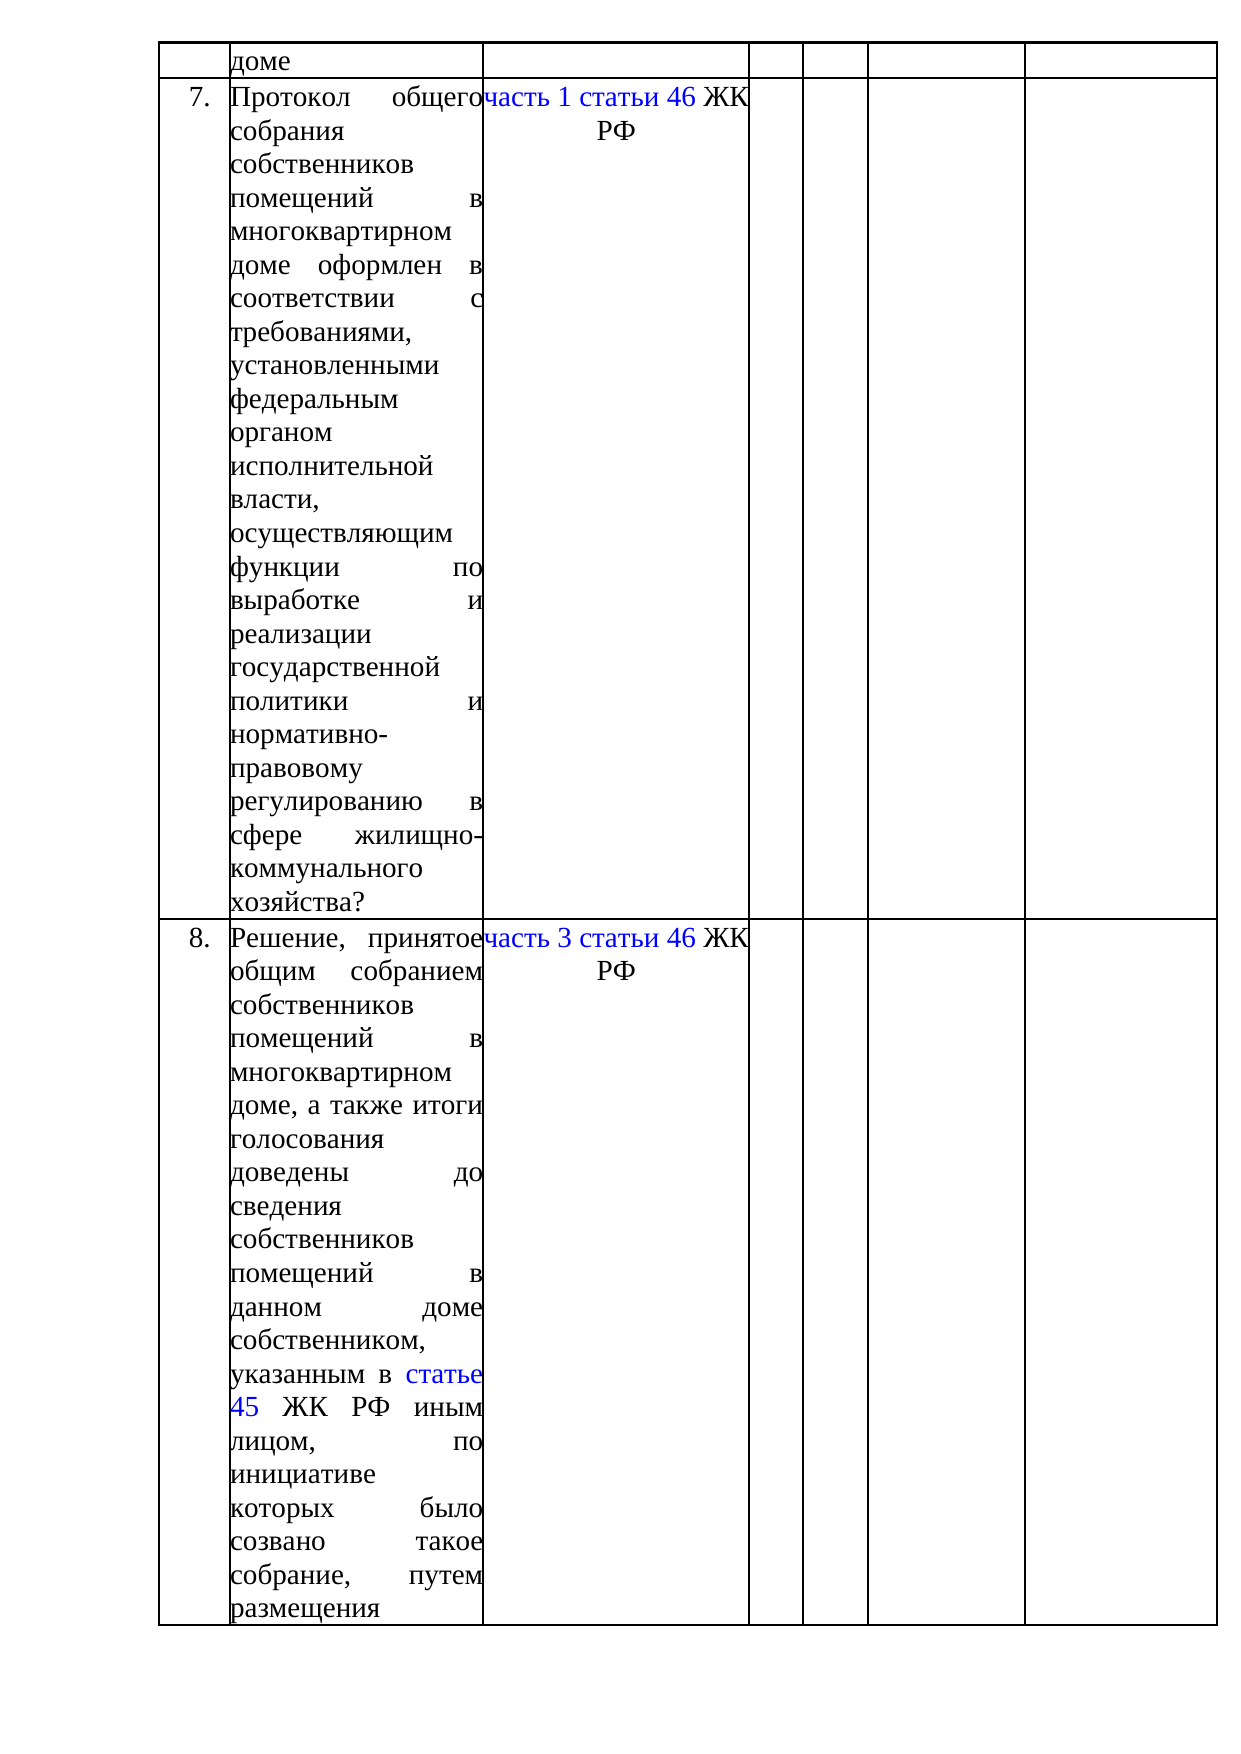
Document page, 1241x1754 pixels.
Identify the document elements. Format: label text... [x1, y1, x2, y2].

table_cell [484, 44, 748, 77]
table_cell Протокол общего собрания собственников помещений в многоквартирном доме оформлен в соответствии с требованиями, установленными федеральным органом исполнительной власти, осуществляющим функции по выработке и реализации государственной политики и нормативно-правовому регулированию в сфере жилищно-коммунального хозяйства? [231, 79, 482, 918]
table_cell [750, 920, 802, 1624]
table_cell [869, 79, 1024, 918]
table_cell [804, 920, 867, 1624]
table_cell [160, 920, 229, 1624]
table_cell [160, 79, 229, 918]
table_cell [1026, 920, 1216, 1624]
table_cell доме [231, 44, 482, 77]
table_cell [750, 44, 802, 77]
table_cell [1026, 44, 1216, 77]
table_cell часть 1 статьи 46 ЖК РФ [484, 79, 748, 918]
table_cell [750, 79, 802, 918]
table_cell [1026, 79, 1216, 918]
table_cell [804, 79, 867, 918]
table_cell часть 3 статьи 46 ЖК РФ [484, 920, 748, 1624]
table_cell [869, 44, 1024, 77]
table_cell [160, 44, 229, 77]
table_cell [804, 44, 867, 77]
table_cell Решение, принятое общим собранием собственников помещений в многоквартирном доме, а также итоги голосования доведены до сведения собственников помещений в данном доме собственником, указанным в статье 45 ЖК РФ иным лицом, по инициативе которых было созвано такое собрание, путем размещения [231, 920, 482, 1624]
table_cell [869, 920, 1024, 1624]
